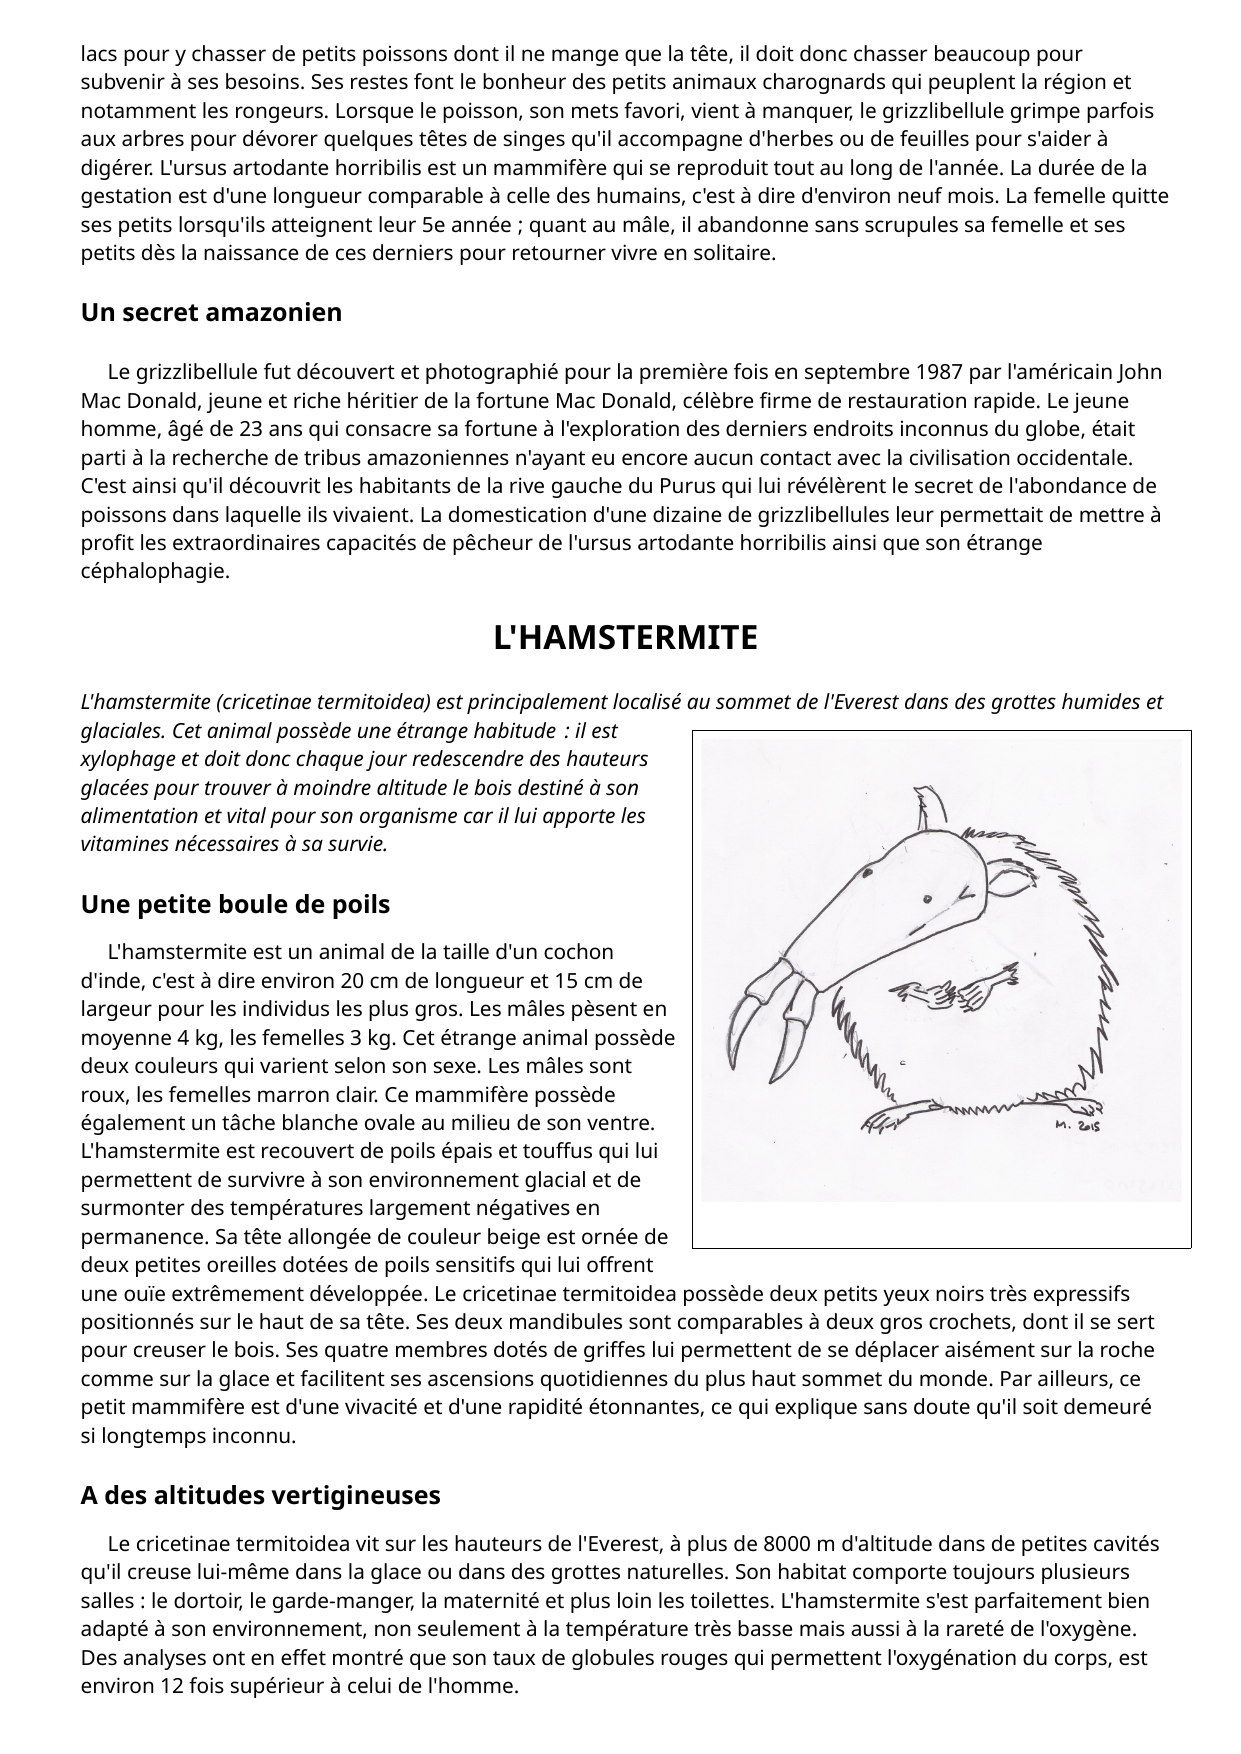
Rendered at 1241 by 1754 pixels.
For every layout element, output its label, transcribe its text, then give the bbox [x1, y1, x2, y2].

text L'hamstermite (cricetinae termitoidea) est principalement localisé au sommet de l'Everest dans des grottes humides et glaciales. Cet animal possède une étrange habitude : il est xylophage et doit donc chaque jour redescendre des hauteurs glacées pour trouver à moindre altitude le bois destiné à son alimentation et vital pour son organisme car il lui apporte les vitamines nécessaires à sa survie. [80, 687, 1171, 858]
text Le cricetinae termitoidea vit sur les hauteurs de l'Everest, à plus de 8000 m d'altitude dans de petites cavités qu'il creuse lui-même dans la glace ou dans des grottes naturelles. Son habitat comporte toujours plusieurs salles : le dortoir, le garde-manger, la maternité et plus loin les toilettes. L'hamstermite s'est parfaitement bien adapté à son environnement, non seulement à la température très basse mais aussi à la rareté de l'oxygène. Des analyses ont en effet montré que son taux de globules rouges qui permettent l'oxygénation du corps, est environ 12 fois supérieur à celui de l'homme. [80, 1529, 1171, 1699]
text A des altitudes vertigineuses [80, 1478, 1171, 1512]
text Le grizzlibellule fut découvert et photographié pour la première fois en septembre 1987 par l'américain John Mac Donald, jeune et riche héritier de la fortune Mac Donald, célèbre firme de restauration rapide. Le jeune homme, âgé de 23 ans qui consacre sa fortune à l'exploration des derniers endroits inconnus du globe, était parti à la recherche de tribus amazoniennes n'ayant eu encore aucun contact avec la civilisation occidentale. C'est ainsi qu'il découvrit les habitants de la rive gauche du Purus qui lui révélèrent le secret de l'abondance de poissons dans laquelle ils vivaient. La domestication d'une dizaine de grizzlibellules leur permettait de mettre à profit les extraordinaires capacités de pêcheur de l'ursus artodante horribilis ainsi que son étrange céphalophagie. [80, 357, 1171, 585]
text [693, 731, 1191, 1248]
picture [701, 739, 1182, 1202]
text Une petite boule de poils [80, 886, 692, 920]
text L'HAMSTERMITE [80, 613, 1171, 659]
text Un secret amazonien [80, 295, 1171, 329]
text lacs pour y chasser de petits poissons dont il ne mange que la tête, il doit donc chasser beaucoup pour subvenir à ses besoins. Ses restes font le bonheur des petits animaux charognards qui peuplent la région et notamment les rongeurs. Lorsque le poisson, son mets favori, vient à manquer, le grizzlibellule grimpe parfois aux arbres pour dévorer quelques têtes de singes qu'il accompagne d'herbes ou de feuilles pour s'aider à digérer. L'ursus artodante horribilis est un mammifère qui se reproduit tout au long de l'année. La durée de la gestation est d'une longueur comparable à celle des humains, c'est à dire d'environ neuf mois. La femelle quitte ses petits lorsqu'ils atteignent leur 5e année ; quant au mâle, il abandonne sans scrupules sa femelle et ses petits dès la naissance de ces derniers pour retourner vivre en solitaire. [80, 39, 1171, 267]
text L'hamstermite est un animal de la taille d'un cochon d'inde, c'est à dire environ 20 cm de longueur et 15 cm de largeur pour les individus les plus gros. Les mâles pèsent en moyenne 4 kg, les femelles 3 kg. Cet étrange animal possède deux couleurs qui varient selon son sexe. Les mâles sont roux, les femelles marron clair. Ce mammifère possède également un tâche blanche ovale au milieu de son ventre. L'hamstermite est recouvert de poils épais et touffus qui lui permettent de survivre à son environnement glacial et de surmonter des températures largement négatives en permanence. Sa tête allongée de couleur beige est ornée de deux petites oreilles dotées de poils sensitifs qui lui offrent une ouïe extrêmement développée. Le cricetinae termitoidea possède deux petits yeux noirs très expressifs positionnés sur le haut de sa tête. Ses deux mandibules sont comparables à deux gros crochets, dont il se sert pour creuser le bois. Ses quatre membres dotés de griffes lui permettent de se déplacer aisément sur la roche comme sur la glace et facilitent ses ascensions quotidiennes du plus haut sommet du monde. Par ailleurs, ce petit mammifère est d'une vivacité et d'une rapidité étonnantes, ce qui explique sans doute qu'il soit demeuré si longtemps inconnu. [80, 937, 1171, 1449]
